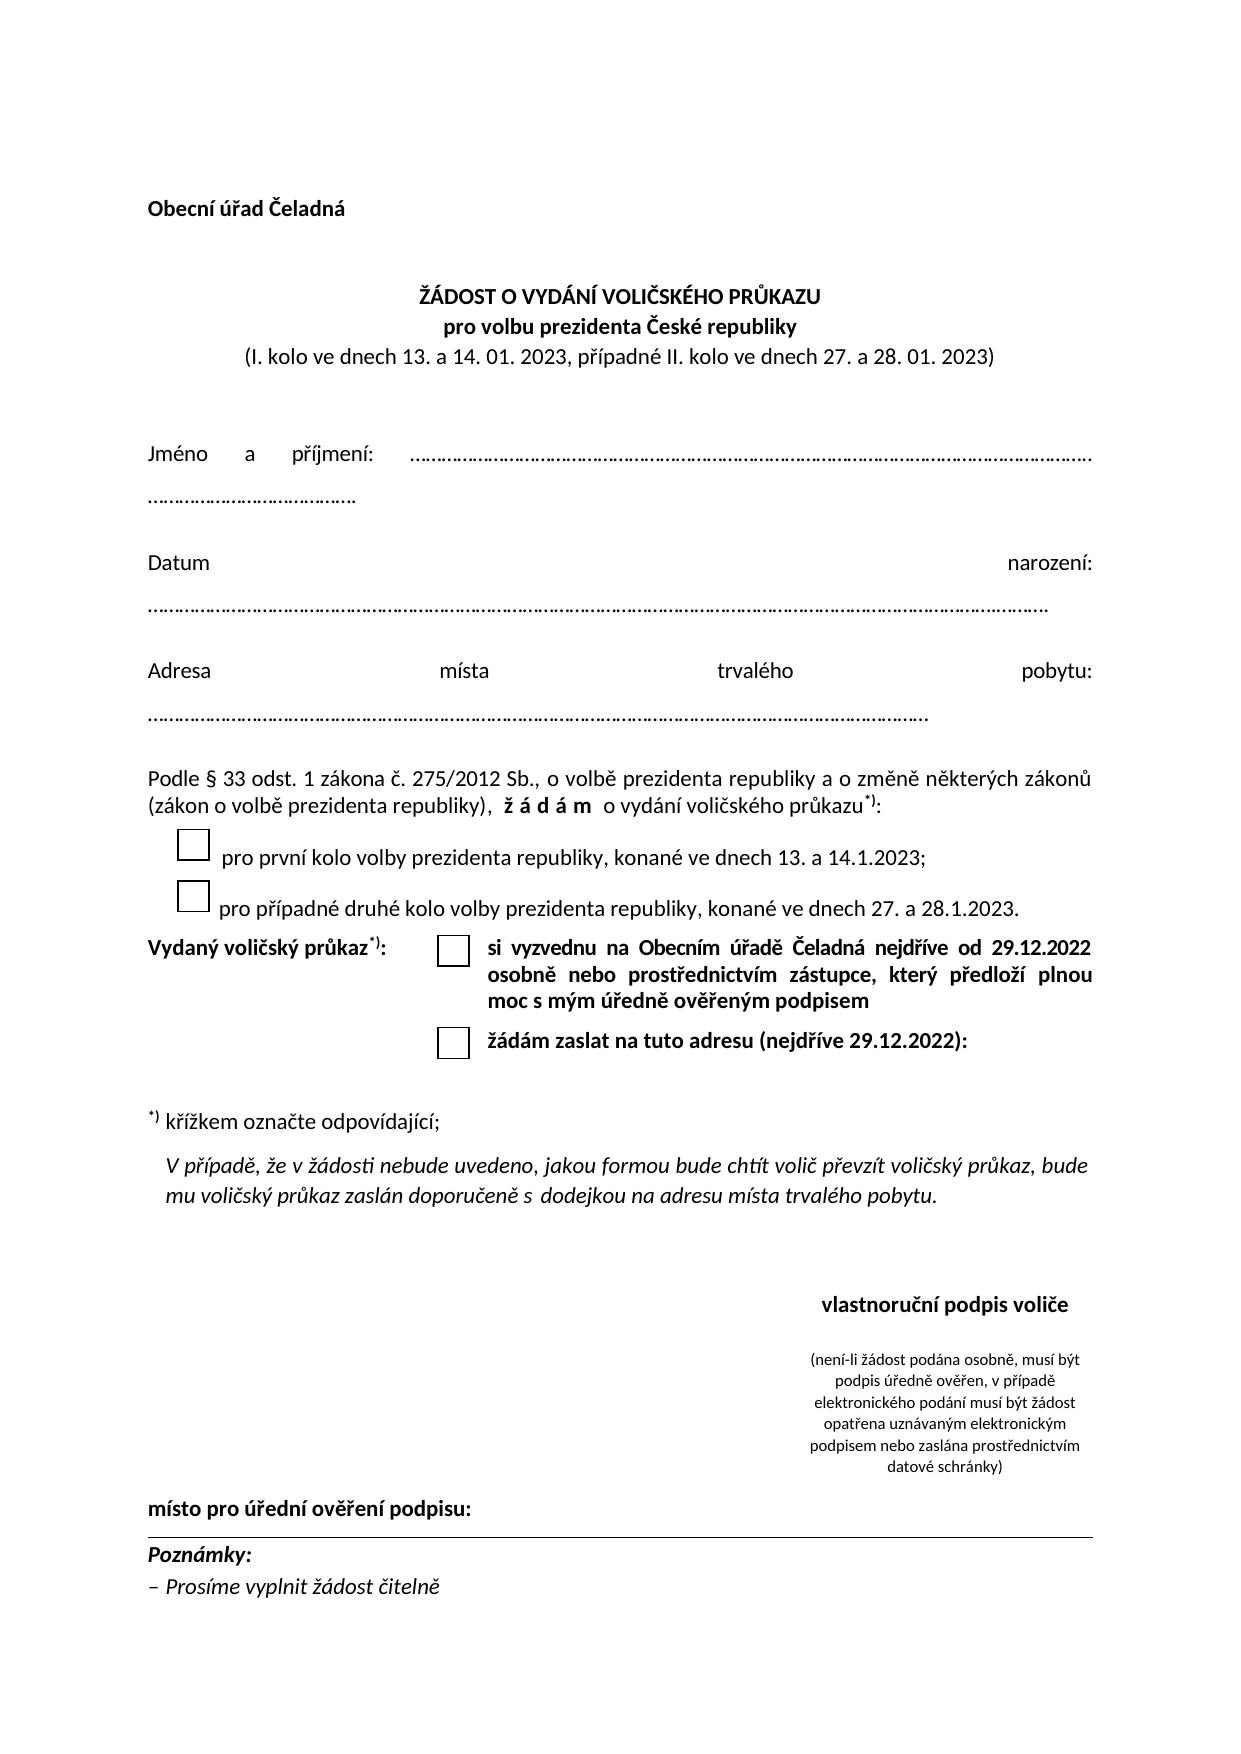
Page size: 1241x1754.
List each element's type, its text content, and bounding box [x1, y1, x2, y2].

text (není-li žádost podána osobně, musí být podpis úředně ověřen, v případě elektronického podání musí být žádost opatřena uznávaným elektronickým podpisem nebo zaslána prostřednictvím datové schránky) [797, 1349, 1093, 1477]
text Obecní úřad Čeladná [148, 194, 1033, 222]
text pro první kolo volby prezidenta republiky, konané ve dnech 13. a 14.1.2023; [148, 844, 1093, 870]
text místo pro úřední ověření podpisu: [148, 1494, 1093, 1522]
text vlastnoruční podpis voliče [723, 1290, 1093, 1318]
text ŽÁDOST O VYDÁNÍ VOLIČSKÉHO PRŮKAZU pro volbu prezidenta České republiky (I. kolo ve dnech 13. a 14. 01. 2023, případné II. kolo ve dnech 27. a 28. 01. 2023) [148, 282, 1093, 370]
text Datum narození: ……………………………………………………………………………………………………………………………………………….………. [148, 548, 1093, 618]
text Adresa místa trvalého pobytu: …………………………………………………………………………………………………………………………………… [148, 657, 1093, 727]
text *) křížkem označte odpovídající; [148, 1108, 1093, 1134]
text pro případné druhé kolo volby prezidenta republiky, konané ve dnech 27. a 28.1.2023. [177, 895, 1093, 922]
text – Prosíme vyplnit žádost čitelně [148, 1573, 1093, 1600]
text Poznámky: [148, 1538, 1093, 1568]
text V případě, že v žádosti nebude uvedeno, jakou formou bude chtít volič převzít voličský průkaz, bude mu voličský průkaz zaslán doporučeně s dodejkou na adresu místa trvalého pobytu. [165, 1151, 1093, 1209]
text Podle § 33 odst. 1 zákona č. 275/2012 Sb., o volbě prezidenta republiky a o změně některých zákonů (zákon o volbě prezidenta republiky), žádám o vydání voličského průkazu*): [148, 766, 1093, 819]
text Jméno a příjmení: …………………………………………………………………………………………………………………..…………………………………. [148, 439, 1093, 509]
text žádám zaslat na tuto adresu (nejdříve 29.12.2022): [487, 1027, 1093, 1053]
text Vydaný voličský průkaz*): si vyzvednu na Obecním úřadě Čeladná nejdříve od 29.12.2022 osobně nebo prostřednictvím zástupce, který předloží plnou moc s mým úředně ověřeným podpisem [148, 934, 1093, 1014]
